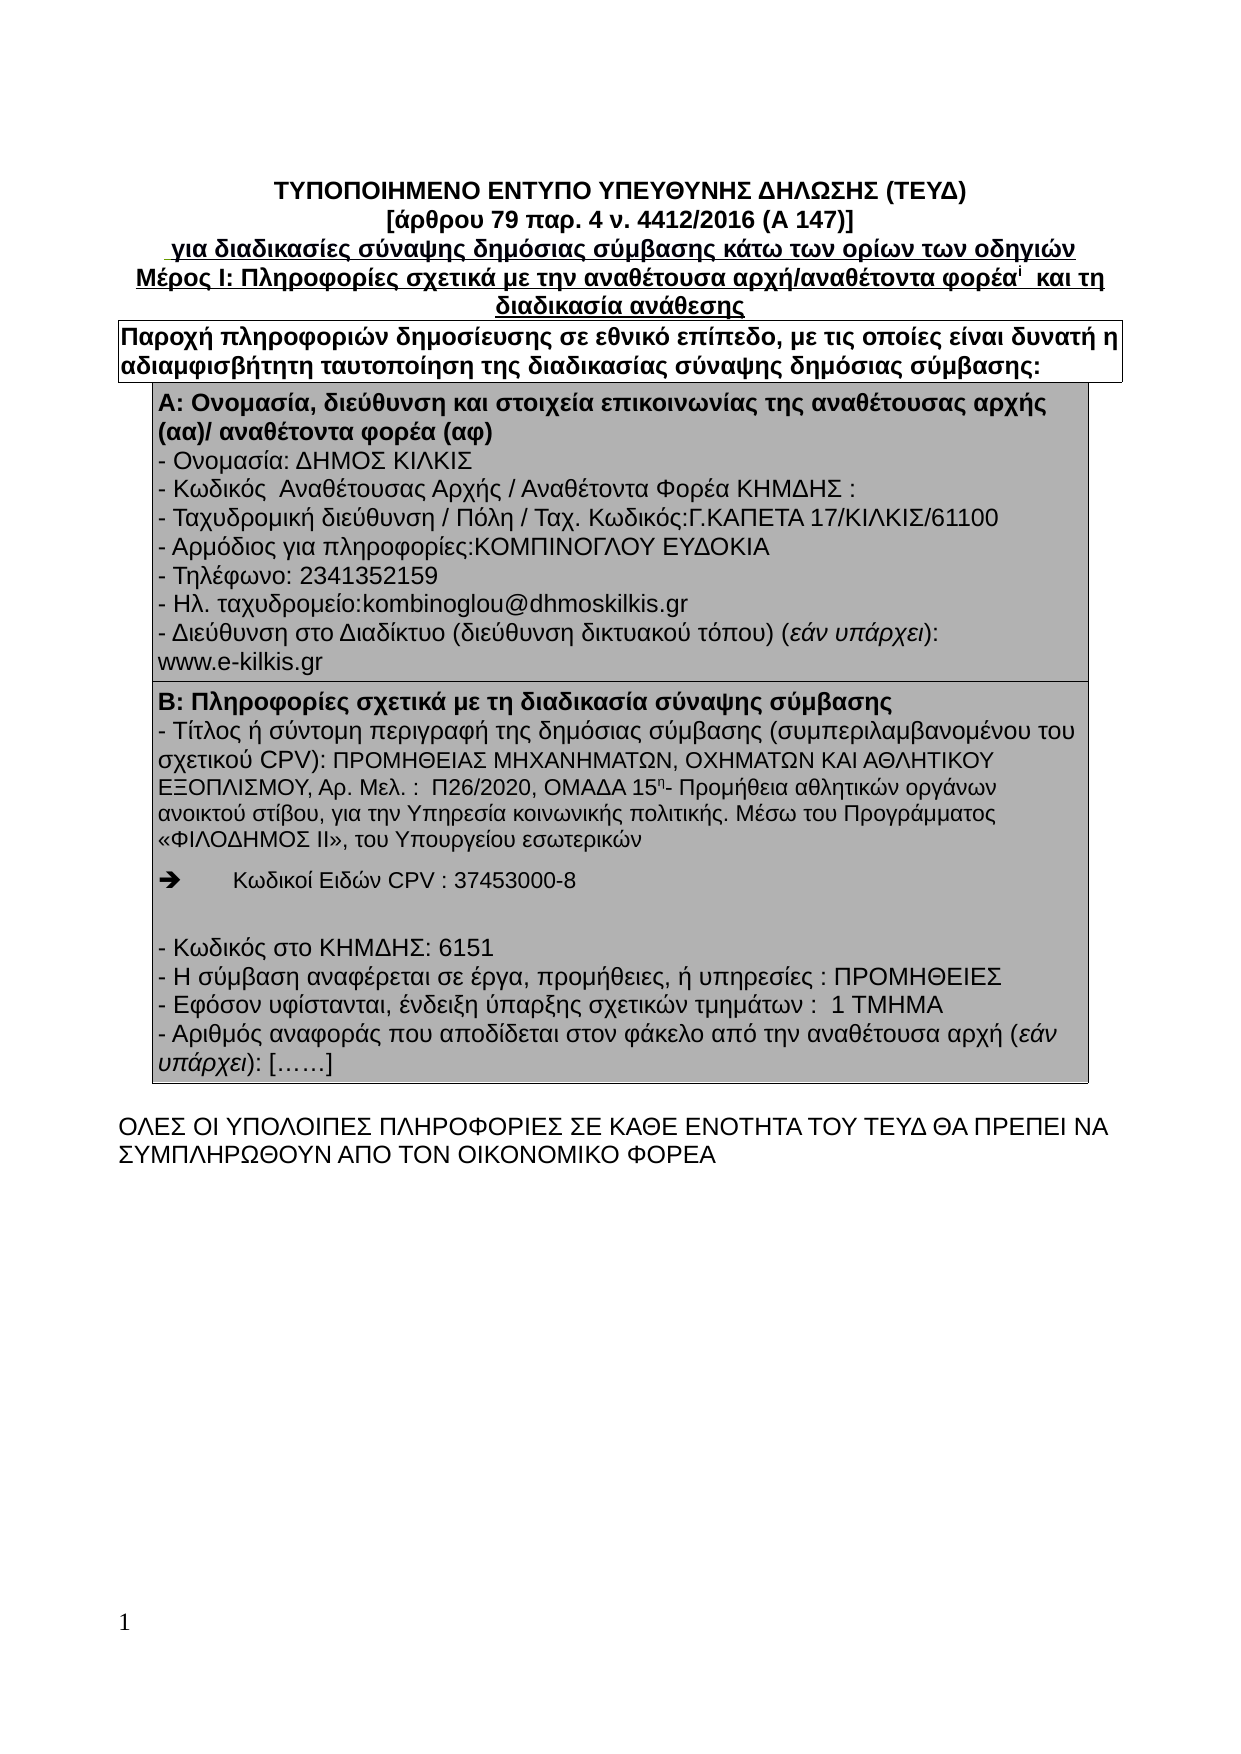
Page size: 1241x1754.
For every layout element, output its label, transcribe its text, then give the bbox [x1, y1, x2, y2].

table_header Α: Ονομασία, διεύθυνση και στοιχεία επικοινωνίας της αναθέτουσας αρχής (αα)/ αναθέτοντα φορέα (αφ) - Ονομασία: ΔΗΜΟΣ ΚΙΛΚΙΣ - Κωδικός Αναθέτουσας Αρχής / Αναθέτοντα Φορέα ΚΗΜΔΗΣ : - Ταχυδρομική διεύθυνση / Πόλη / Ταχ. Κωδικός:Γ.ΚΑΠΕΤΑ 17/ΚΙΛΚΙΣ/61100 - Αρμόδιος για πληροφορίες:ΚΟΜΠΙΝΟΓΛΟΥ ΕΥΔΟΚΙΑ - Τηλέφωνο: 2341352159 - Ηλ. ταχυδρομείο:kombinoglou@dhmoskilkis.gr - Διεύθυνση στο Διαδίκτυο (διεύθυνση δικτυακού τόπου) (εάν υπάρχει): www.e-kilkis.gr [153, 383, 1088, 681]
text για διαδικασίες σύναψης δημόσιας σύμβασης κάτω των ορίων των οδηγιών [118, 234, 1122, 263]
text Μέρος Ι: Πληροφορίες σχετικά με την αναθέτουσα αρχή/αναθέτοντα φορέα και τη διαδικασία ανάθεσης [118, 263, 1122, 320]
text Παροχή πληροφοριών δημοσίευσης σε εθνικό επίπεδο, με τις οποίες είναι δυνατή η αδιαμφισβήτητη ταυτοποίηση της διαδικασίας σύναψης δημόσιας σύμβασης: [119, 321, 1122, 382]
table_cell Β: Πληροφορίες σχετικά με τη διαδικασία σύναψης σύμβασης - Τίτλος ή σύντομη περιγραφή της δημόσιας σύμβασης (συμπεριλαμβανομένου του σχετικού CPV): ΠΡΟΜΗΘΕΙΑΣ ΜΗΧΑΝΗΜΑΤΩΝ, ΟΧΗΜΑΤΩΝ ΚΑΙ ΑΘΛΗΤΙΚΟΥ ΕΞΟΠΛΙΣΜΟΥ, Αρ. Μελ. : Π26/2020, ΟΜΑΔΑ 15η- Προμήθεια αθλητικών οργάνων ανοικτού στίβου, για την Υπηρεσία κοινωνικής πολιτικής. Μέσω του Προγράμματος «ΦΙΛΟΔΗΜΟΣ ΙΙ», του Υπουργείου εσωτερικών Κωδικοί Ειδών CPV : 37453000-8 - Κωδικός στο ΚΗΜΔΗΣ: 6151 - Η σύμβαση αναφέρεται σε έργα, προμήθειες, ή υπηρεσίες : ΠΡΟΜΗΘΕΙΕΣ - Εφόσον υφίστανται, ένδειξη ύπαρξης σχετικών τμημάτων : 1 ΤΜΗΜΑ - Αριθμός αναφοράς που αποδίδεται στον φάκελο από την αναθέτουσα αρχή (εάν υπάρχει): [……] [153, 682, 1088, 1082]
text ΟΛΕΣ ΟΙ ΥΠΟΛΟΙΠΕΣ ΠΛΗΡΟΦΟΡΙΕΣ ΣΕ ΚΑΘΕ ΕΝΟΤΗΤΑ ΤΟΥ ΤΕΥΔ ΘΑ ΠΡΕΠΕΙ ΝΑ ΣΥΜΠΛΗΡΩΘΟΥΝ ΑΠΟ ΤΟΝ ΟΙΚΟΝΟΜΙΚΟ ΦΟΡΕΑ [118, 1111, 1122, 1169]
text ΤΥΠΟΠΟΙΗΜΕΝΟ ΕΝΤΥΠΟ ΥΠΕΥΘΥΝΗΣ ΔΗΛΩΣΗΣ (TEΥΔ) [118, 176, 1122, 205]
text [άρθρου 79 παρ. 4 ν. 4412/2016 (Α 147)] [118, 205, 1122, 234]
